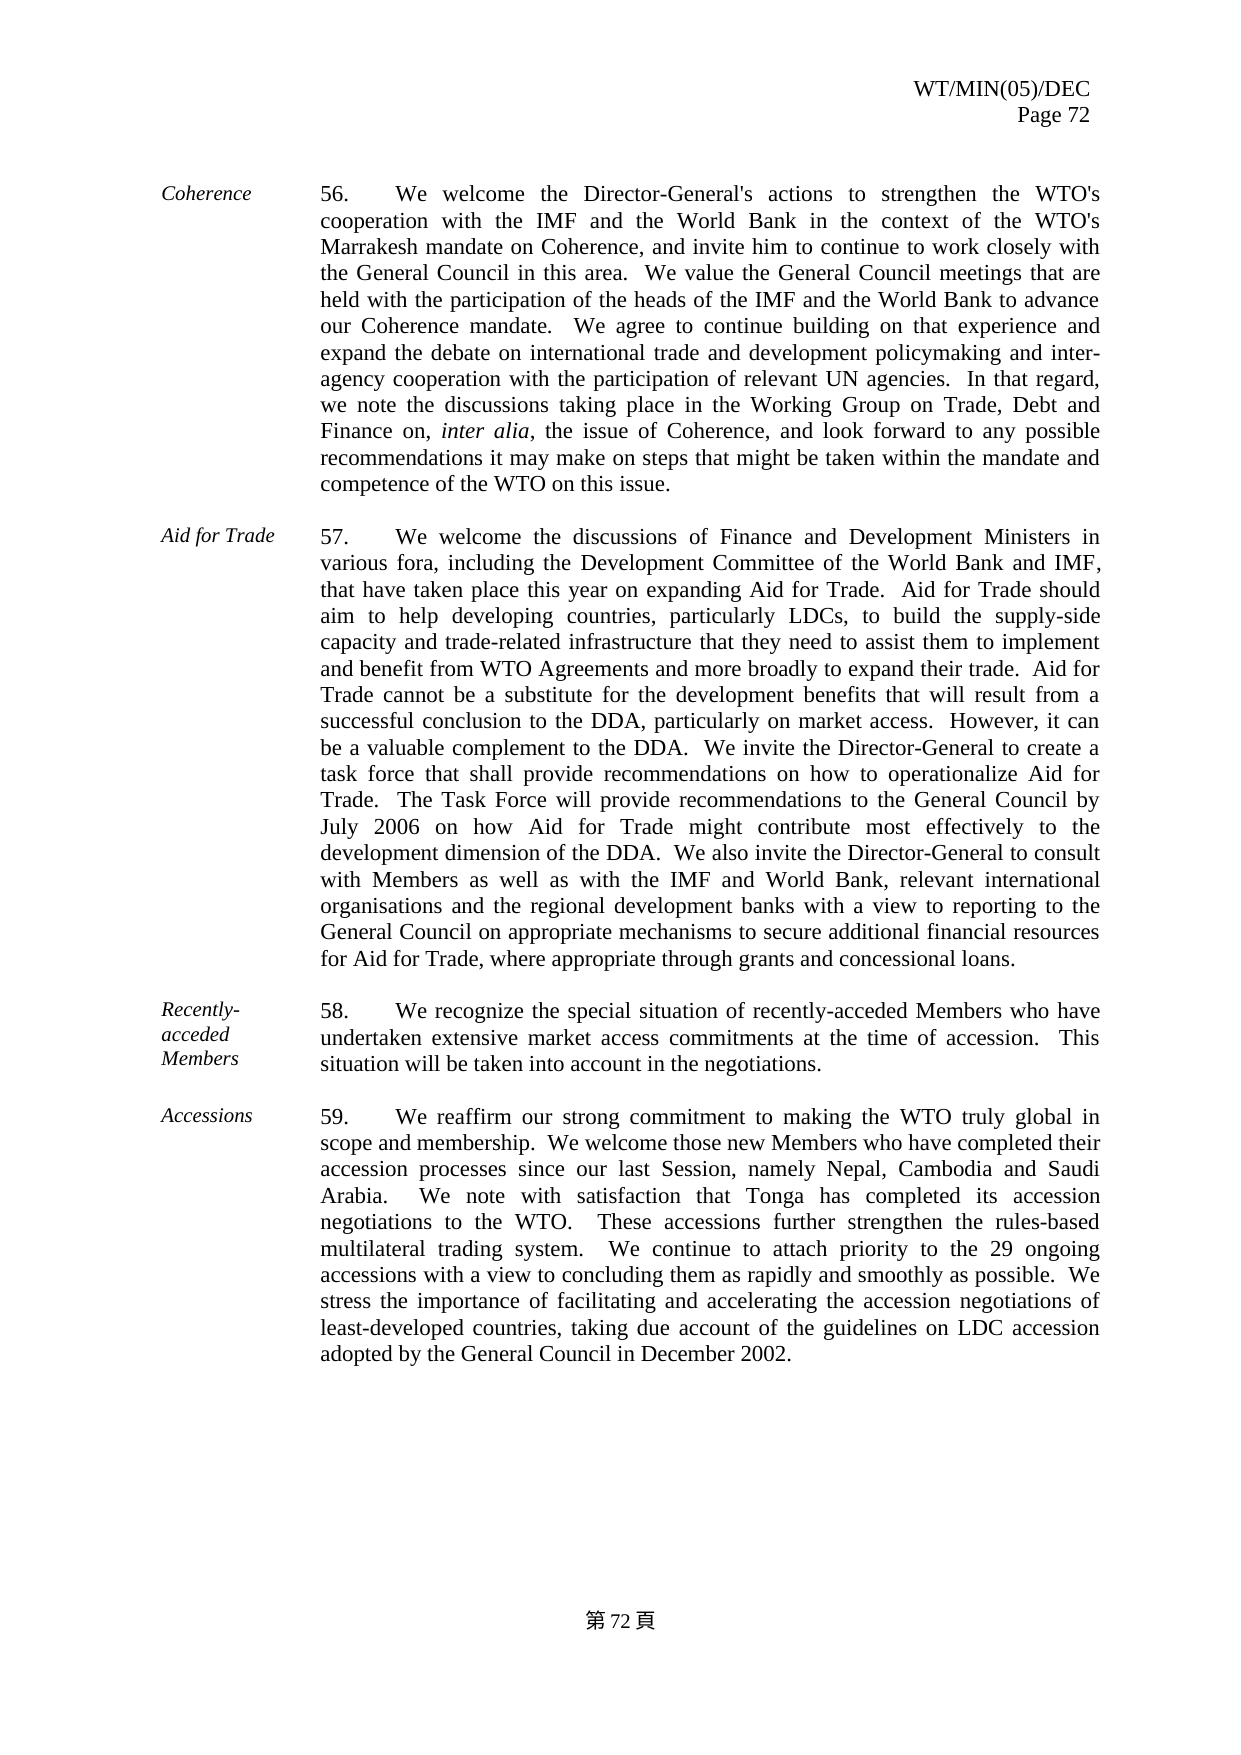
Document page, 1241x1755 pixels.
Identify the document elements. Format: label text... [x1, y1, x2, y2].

table_cell Accessions [150, 1103, 309, 1393]
table_cell 56. We welcome the Director-General's actions to strengthen the WTO's cooperation with the IMF and the World Bank in the context of the WTO's Marrakesh mandate on Coherence, and invite him to continue to work closely with the General Council in this area. We value the General Council meetings that are held with the participation of the heads of the IMF and the World Bank to advance our Coherence mandate. We agree to continue building on that experience and expand the debate on international trade and development policymaking and inter-agency cooperation with the participation of relevant UN agencies. In that regard, we note the discussions taking place in the Working Group on Trade, Debt and Finance on, inter alia, the issue of Coherence, and look forward to any possible recommendations it may make on steps that might be taken within the mandate and competence of the WTO on this issue. [309, 180, 1113, 523]
table_cell 58. We recognize the special situation of recently-acceded Members who have undertaken extensive market access commitments at the time of accession. This situation will be taken into account in the negotiations. [309, 998, 1113, 1103]
table_cell Aid for Trade [150, 523, 309, 997]
table_cell 57. We welcome the discussions of Finance and Development Ministers in various fora, including the Development Committee of the World Bank and IMF, that have taken place this year on expanding Aid for Trade. Aid for Trade should aim to help developing countries, particularly LDCs, to build the supply-side capacity and trade-related infrastructure that they need to assist them to implement and benefit from WTO Agreements and more broadly to expand their trade. Aid for Trade cannot be a substitute for the development benefits that will result from a successful conclusion to the DDA, particularly on market access. However, it can be a valuable complement to the DDA. We invite the Director-General to create a task force that shall provide recommendations on how to operationalize Aid for Trade. The Task Force will provide recommendations to the General Council by July 2006 on how Aid for Trade might contribute most effectively to the development dimension of the DDA. We also invite the Director-General to consult with Members as well as with the IMF and World Bank, relevant international organisations and the regional development banks with a view to reporting to the General Council on appropriate mechanisms to secure additional financial resources for Aid for Trade, where appropriate through grants and concessional loans. [309, 523, 1113, 997]
table_cell Coherence [150, 180, 309, 523]
table_cell Recently-acceded Members [150, 998, 309, 1103]
table_cell 59. We reaffirm our strong commitment to making the WTO truly global in scope and membership. We welcome those new Members who have completed their accession processes since our last Session, namely Nepal, Cambodia and Saudi Arabia. We note with satisfaction that Tonga has completed its accession negotiations to the WTO. These accessions further strengthen the rules-based multilateral trading system. We continue to attach priority to the 29 ongoing accessions with a view to concluding them as rapidly and smoothly as possible. We stress the importance of facilitating and accelerating the accession negotiations of least-developed countries, taking due account of the guidelines on LDC accession adopted by the General Council in December 2002. [309, 1103, 1113, 1393]
